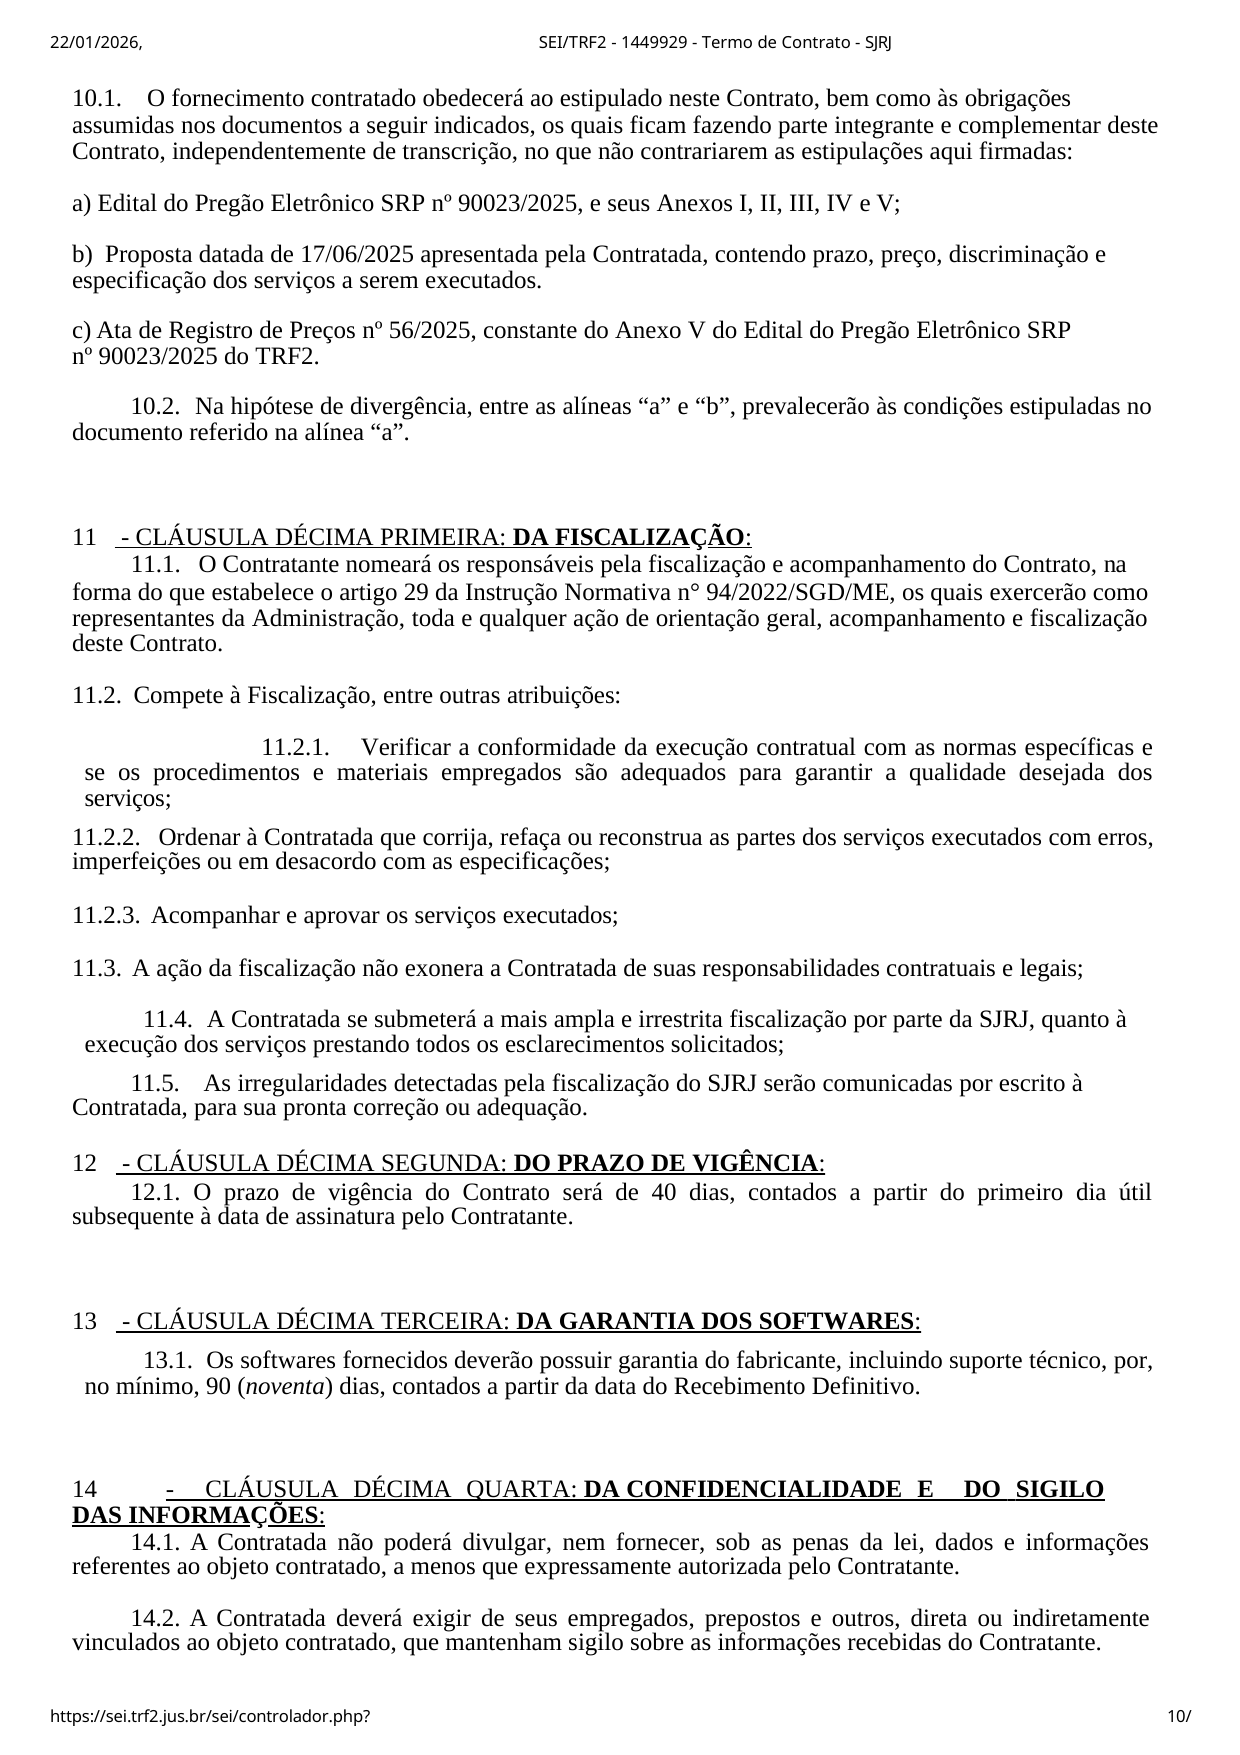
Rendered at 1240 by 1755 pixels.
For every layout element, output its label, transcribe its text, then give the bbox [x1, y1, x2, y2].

list Verificar a conformidade da execução contratual com as normas específicas e se os procedimentos e materiais empregados são adequados para garantir a qualidade desejada dos serviços; [84, 734, 1154, 812]
list Proposta datada de 17/06/2025 apresentada pela Contratada, contendo prazo, preço, discriminação e especificação dos serviços a serem executados. [72, 241, 1107, 294]
list Os softwares fornecidos deverão possuir garantia do fabricante, incluindo suporte técnico, por, no mínimo, 90 (noventa) dias, contados a partir da data do Recebimento Definitivo. [84, 1347, 1157, 1400]
list O fornecimento contratado obedecerá ao estipulado neste Contrato, bem como às obrigações [72, 85, 1181, 112]
text forma do que estabelece o artigo 29 da Instrução Normativa n° 94/2022/SGD/ME, os quais exercerão como representantes da Administração, toda e qualquer ação de orientação geral, acompanhamento e fiscalização deste Contrato. [72, 579, 1148, 657]
list Acompanhar e aprovar os serviços executados; [72, 900, 1181, 929]
text 10.2. Na hipótese de divergência, entre as alíneas “a” e “b”, prevalecerão às condições estipuladas no documento referido na alínea “a”. [72, 393, 1160, 446]
text assumidas nos documentos a seguir indicados, os quais ficam fazendo parte integrante e complementar deste Contrato, independentemente de transcrição, no que não contrariarem as estipulações aqui firmadas: [72, 112, 1160, 165]
list Edital do Pregão Eletrônico SRP nº 90023/2025, e seus Anexos I, II, III, IV e V; [72, 188, 1181, 217]
list Ata de Registro de Preços nº 56/2025, constante do Anexo V do Edital do Pregão Eletrônico SRP nº 90023/2025 do TRF2. [72, 317, 1095, 370]
list - CLÁUSULA DÉCIMA SEGUNDA: DO PRAZO DE VIGÊNCIA: [72, 1149, 1181, 1178]
list A ação da fiscalização não exonera a Contratada de suas responsabilidades contratuais e legais; [72, 953, 1181, 982]
list O prazo de vigência do Contrato será de 40 dias, contados a partir do primeiro dia útil subsequente à data de assinatura pelo Contratante. [72, 1180, 1157, 1230]
list A Contratada deverá exigir de seus empregados, prepostos e outros, direta ou indiretamente vinculados ao objeto contratado, que mantenham sigilo sobre as informações recebidas do Contratante. [72, 1606, 1155, 1656]
list A Contratada não poderá divulgar, nem fornecer, sob as penas da lei, dados e informações referentes ao objeto contratado, a menos que expressamente autorizada pelo Contratante. [72, 1530, 1154, 1580]
list - CLÁUSULA DÉCIMA QUARTA: DA CONFIDENCIALIDADE E DO SIGILO DAS INFORMAÇÕES: [72, 1477, 1128, 1529]
list - CLÁUSULA DÉCIMA PRIMEIRA: DA FISCALIZAÇÃO: [72, 522, 1181, 551]
list A Contratada se submeterá a mais ampla e irrestrita fiscalização por parte da SJRJ, quanto à execução dos serviços prestando todos os esclarecimentos solicitados; [84, 1008, 1153, 1057]
list O Contratante nomeará os responsáveis pela fiscalização e acompanhamento do Contrato, na [131, 551, 1181, 578]
list Ordenar à Contratada que corrija, refaça ou reconstrua as partes dos serviços executados com erros, imperfeições ou em desacordo com as especificações; [72, 826, 1154, 875]
list - CLÁUSULA DÉCIMA TERCEIRA: DA GARANTIA DOS SOFTWARES: [72, 1306, 1181, 1335]
text 11.5. As irregularidades detectadas pela fiscalização do SJRJ serão comunicadas por escrito à Contratada, para sua pronta correção ou adequação. [72, 1072, 1083, 1121]
list Compete à Fiscalização, entre outras atribuições: [72, 680, 1181, 709]
